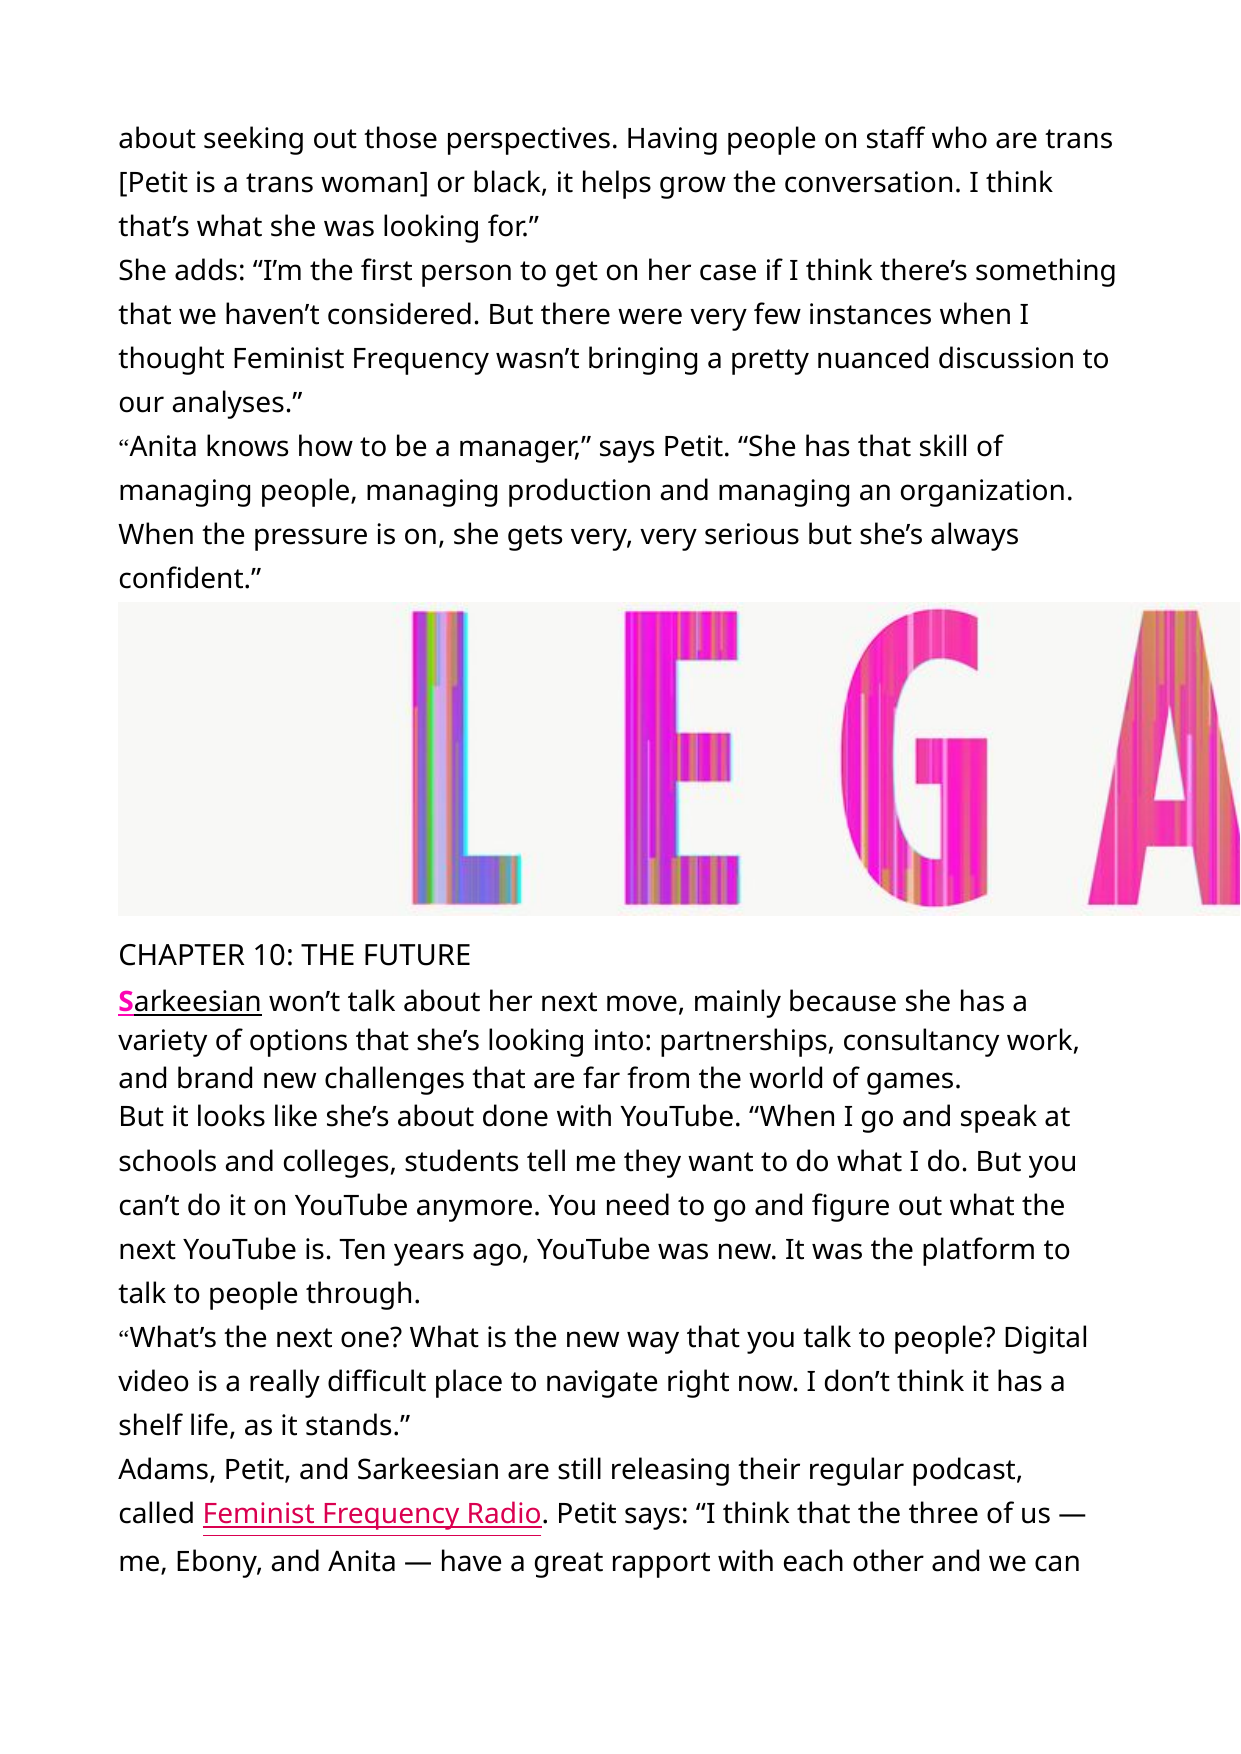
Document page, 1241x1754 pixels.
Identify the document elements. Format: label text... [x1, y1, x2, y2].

text Sarkeesian won’t talk about her next move, mainly because she has a variety of options that she’s looking into: partnerships, consultancy work, and brand new challenges that are far from the world of games. [118, 982, 1122, 1097]
text “Anita knows how to be a manager,” says Petit. “She has that skill of managing people, managing production and managing an organization. When the pressure is on, she gets very, very serious but she’s always confident.” [118, 427, 1122, 597]
text “What’s the next one? What is the new way that you talk to people? Digital video is a really difficult place to navigate right now. I don’t think it has a shelf life, as it stands.” [118, 1317, 1122, 1443]
text She adds: “I’m the first person to get on her case if I think there’s something that we haven’t considered. But there were very few instances when I thought Feminist Frequency wasn’t bringing a pretty nuanced discussion to our analyses.” [118, 250, 1122, 421]
picture [118, 602, 1241, 916]
text about seeking out those perspectives. Having people on staff who are trans [Petit is a trans woman] or black, it helps grow the conversation. I think that’s what she was looking for.” [118, 118, 1122, 244]
text Adams, Petit, and Sarkeesian are still releasing their regular podcast, called Feminist Frequency Radio. Petit says: “I think that the three of us — me, Ebony, and Anita — have a great rapport with each other and we can [118, 1449, 1122, 1579]
text But it looks like she’s about done with YouTube. “When I go and speak at schools and colleges, students tell me they want to do what I do. But you can’t do it on YouTube anymore. You need to go and figure out what the next YouTube is. Ten years ago, YouTube was new. It was the platform to talk to people through. [118, 1097, 1122, 1311]
subtitle CHAPTER 10: THE FUTURE [118, 934, 1122, 974]
